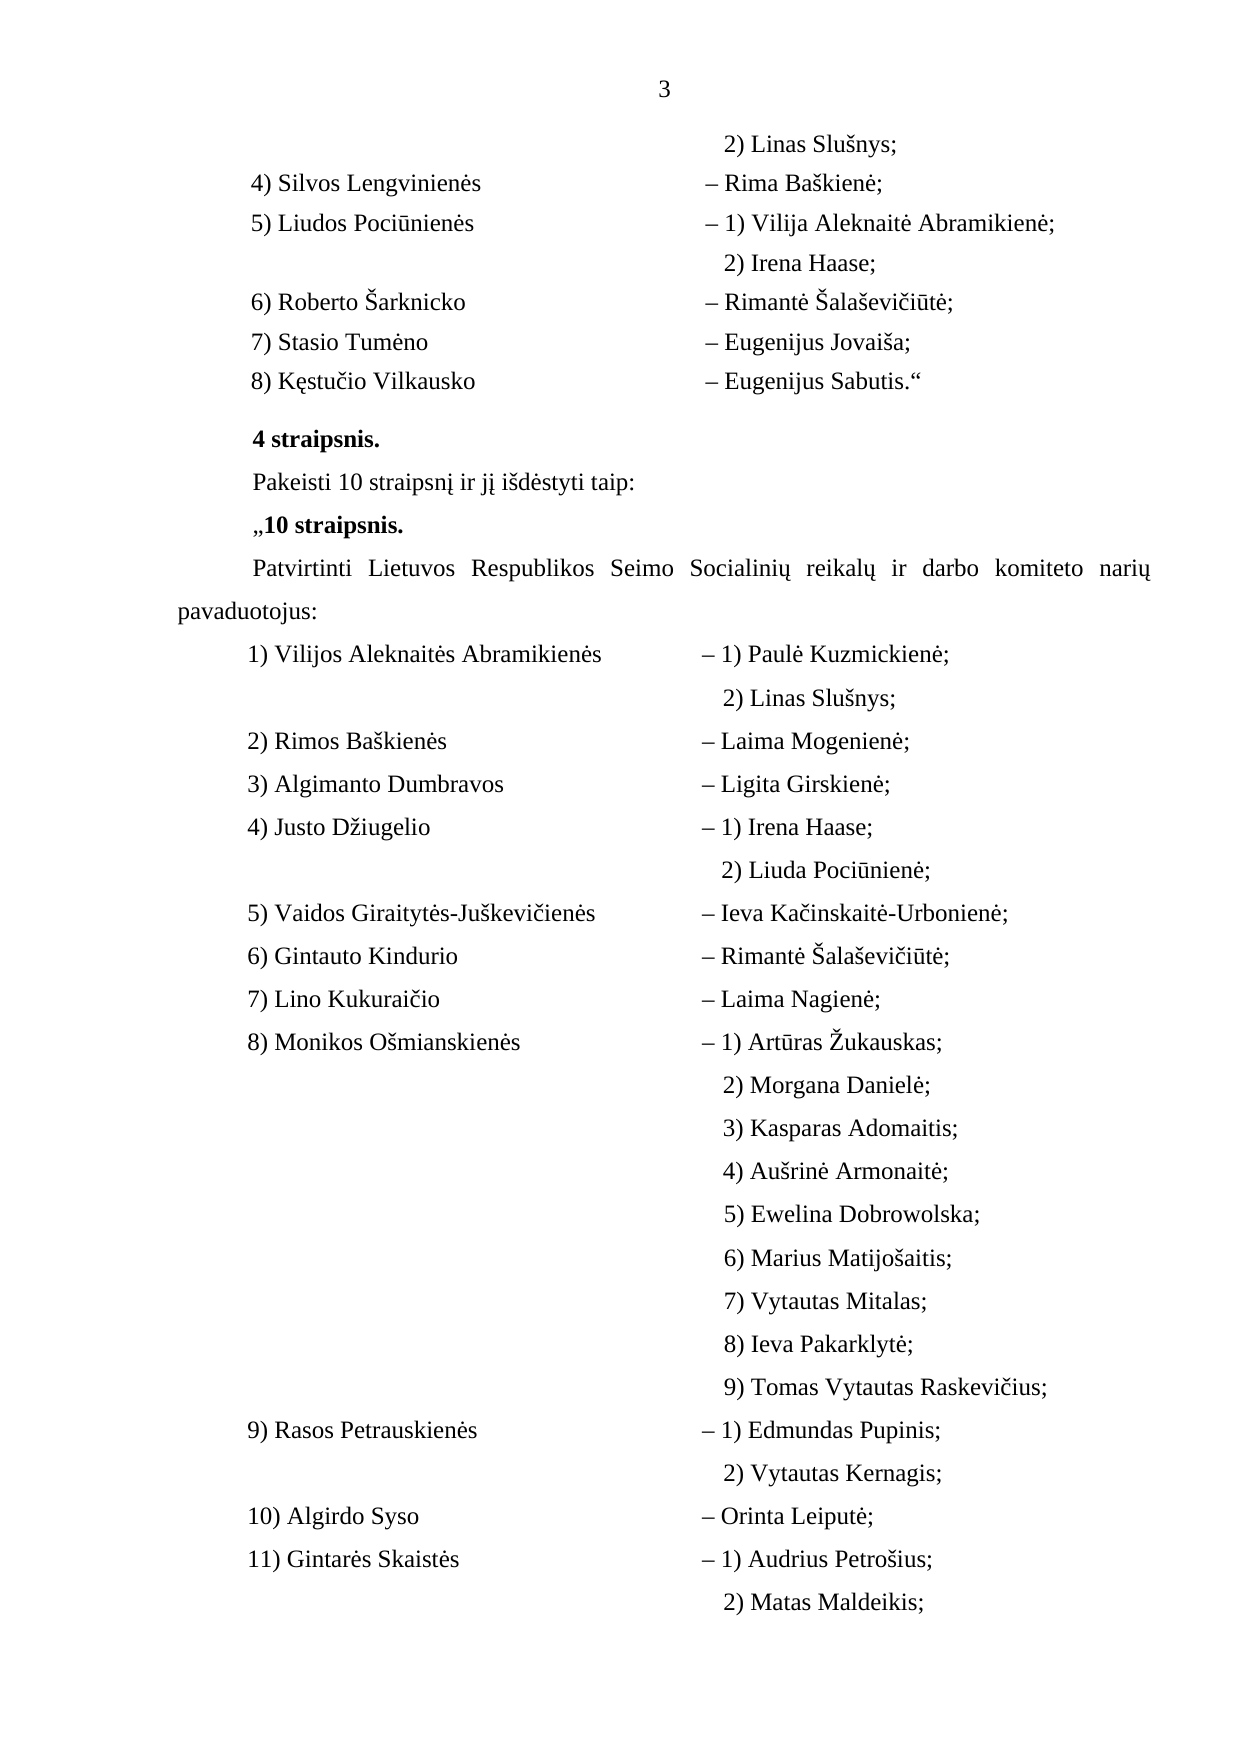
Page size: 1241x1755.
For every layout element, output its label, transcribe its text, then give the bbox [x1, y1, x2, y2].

table_cell – Rima Baškienė; [691, 158, 1136, 197]
table_cell – Laima Nagienė; [691, 984, 1151, 1027]
table_header – 1) Paulė Kuzmickienė; 2) Linas Slušnys; [691, 640, 1151, 726]
table_cell – 1) Vilija Aleknaitė Abramikienė; 2) Irena Haase; [691, 197, 1136, 276]
table_cell 8) Kęstučio Vilkausko [236, 356, 691, 395]
table_cell 6) Roberto Šarknicko [236, 276, 691, 316]
table_cell 2) Linas Slušnys; [691, 118, 1136, 158]
table_header 1) Vilijos Aleknaitės Abramikienės [236, 640, 691, 726]
text 4 straipsnis. [177, 424, 1152, 453]
table_cell – Laima Mogenienė; [691, 726, 1151, 769]
table_cell 11) Gintarės Skaistės [236, 1544, 691, 1630]
table_cell 5) Liudos Pociūnienės [236, 197, 691, 276]
table_cell – Ligita Girskienė; [691, 769, 1151, 812]
table_cell [236, 118, 691, 158]
table_cell – Eugenijus Sabutis.“ [691, 356, 1136, 395]
table_cell 10) Algirdo Syso [236, 1501, 691, 1544]
text Patvirtinti Lietuvos Respublikos Seimo Socialinių reikalų ir darbo komiteto narių pavaduotojus: [177, 553, 1152, 625]
table_cell 6) Gintauto Kindurio [236, 941, 691, 984]
table_cell – Ieva Kačinskaitė-Urbonienė; [691, 898, 1151, 941]
text „10 straipsnis. [177, 510, 1152, 539]
table_cell – Rimantė Šalaševičiūtė; [691, 276, 1136, 316]
table_cell 5) Vaidos Giraitytės-Juškevičienės [236, 898, 691, 941]
table_cell – Orinta Leiputė; [691, 1501, 1151, 1544]
table_cell 4) Justo Džiugelio [236, 812, 691, 898]
text Pakeisti 10 straipsnį ir jį išdėstyti taip: [177, 467, 1152, 496]
table_cell 4) Silvos Lengvinienės [236, 158, 691, 197]
table_cell – Rimantė Šalaševičiūtė; [691, 941, 1151, 984]
table_cell – 1) Artūras Žukauskas; 2) Morgana Danielė; 3) Kasparas Adomaitis; 4) Aušrinė Armonaitė; 5) Ewelina Dobrowolska; 6) Marius Matijošaitis; 7) Vytautas Mitalas; 8) Ieva Pakarklytė; 9) Tomas Vytautas Raskevičius; [691, 1027, 1151, 1415]
table_cell 7) Stasio Tumėno [236, 316, 691, 356]
table_cell 3) Algimanto Dumbravos [236, 769, 691, 812]
table_cell – 1) Edmundas Pupinis; 2) Vytautas Kernagis; [691, 1415, 1151, 1501]
table_cell 8) Monikos Ošmianskienės [236, 1027, 691, 1415]
table_cell 9) Rasos Petrauskienės [236, 1415, 691, 1501]
table_cell – 1) Audrius Petrošius; 2) Matas Maldeikis; [691, 1544, 1151, 1630]
table_cell – Eugenijus Jovaiša; [691, 316, 1136, 356]
table_cell 2) Rimos Baškienės [236, 726, 691, 769]
table_cell – 1) Irena Haase; 2) Liuda Pociūnienė; [691, 812, 1151, 898]
table_cell 7) Lino Kukuraičio [236, 984, 691, 1027]
